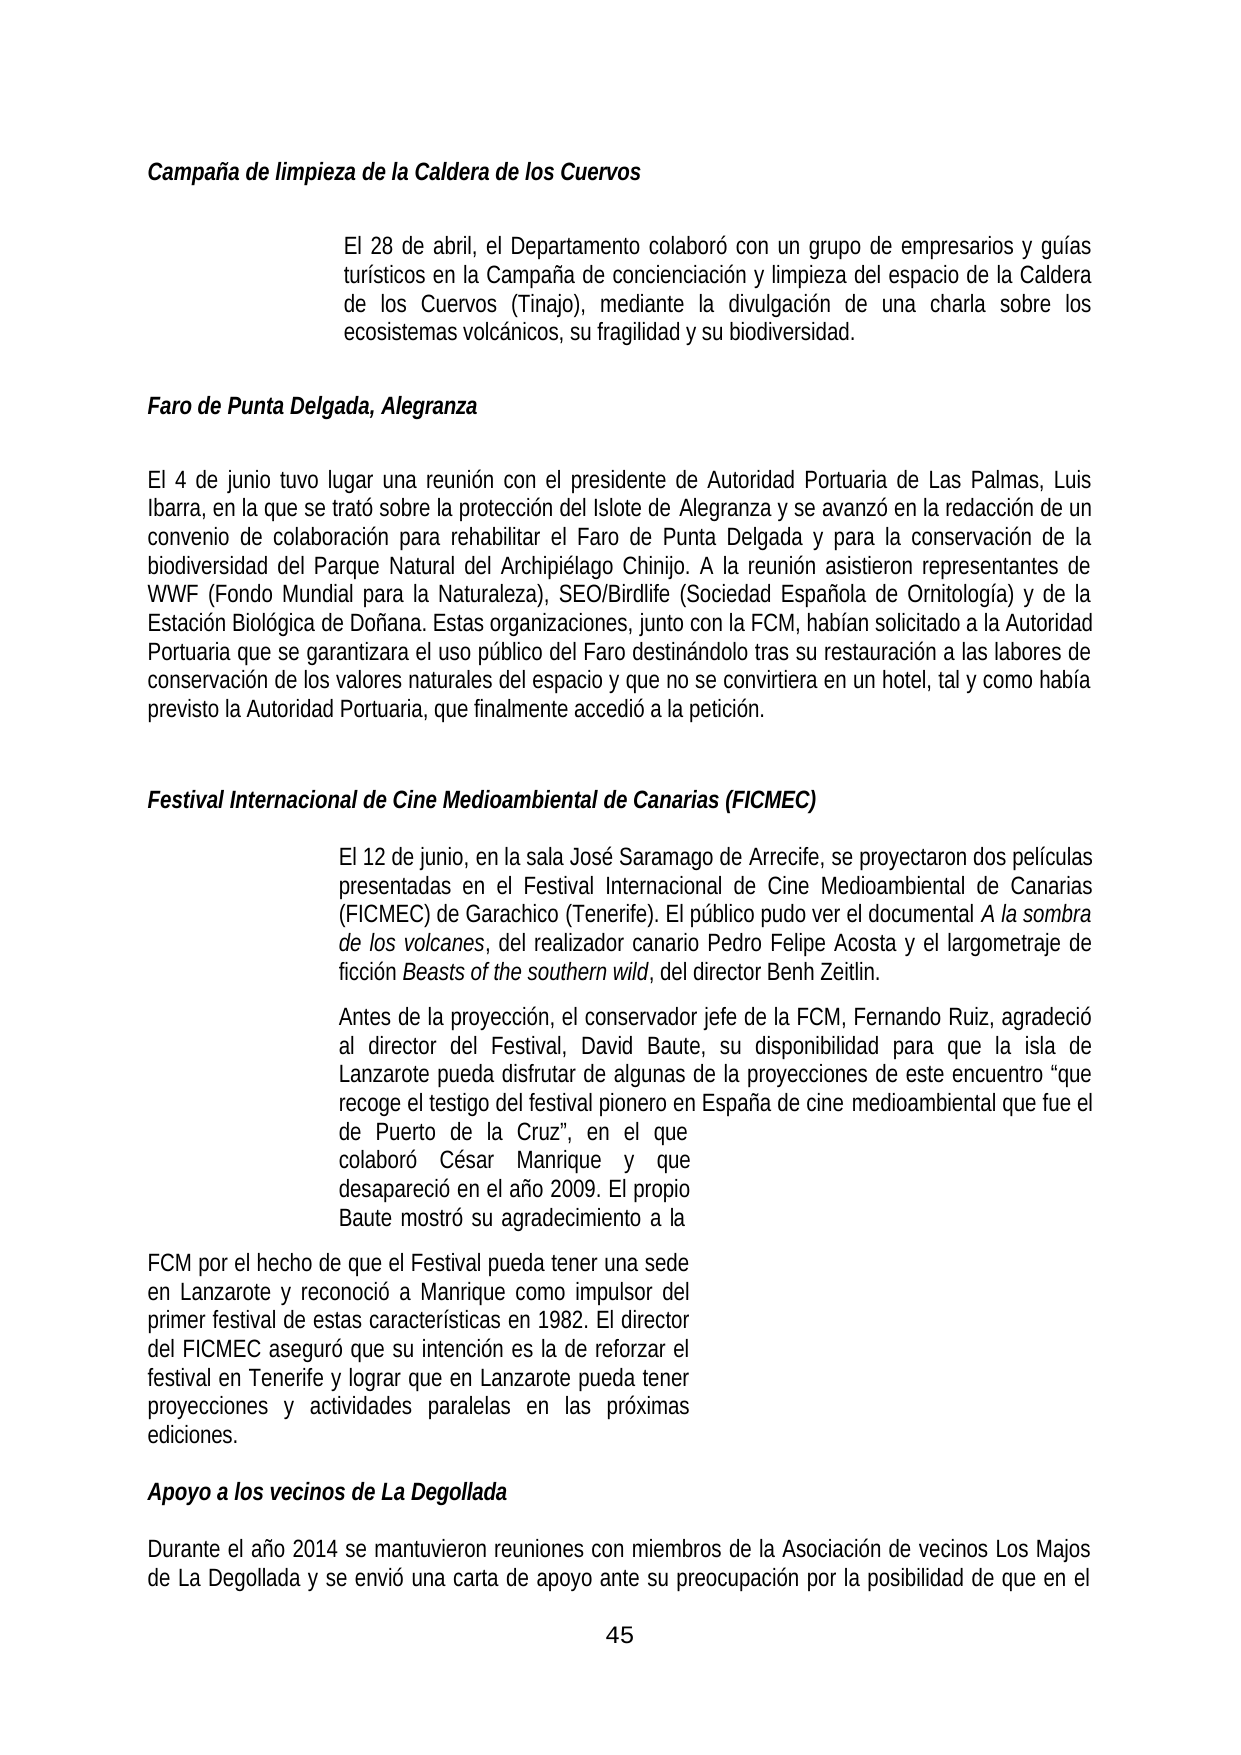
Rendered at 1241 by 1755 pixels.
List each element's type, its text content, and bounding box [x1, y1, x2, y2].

text colaboró César Manrique y que desapareció en el año 2009. El propio Baute mostró su agradecimiento a la [338, 1145, 691, 1231]
text El 4 de junio tuvo lugar una reunión con el presidente de Autoridad Portuaria de Las Palmas, Luis Ibarra, en la que se trató sobre la protección del Islote de Alegranza y se avanzó en la redacción de un convenio de colaboración para rehabilitar el Faro de Punta Delgada y para la conservación de la biodiversidad del Parque Natural del Archipiélago Chinijo. A la reunión asistieron representantes de WWF (Fondo Mundial para la Naturaleza), SEO/Birdlife (Sociedad Española de Ornitología) y de la Estación Biológica de Doñana. Estas organizaciones, junto con la FCM, habían solicitado a la Autoridad Portuaria que se garantizara el uso público del Faro destinándolo tras su restauración a las labores de conservación de los valores naturales del espacio y que no se convirtiera en un hotel, tal y como había previsto la Autoridad Portuaria, que finalmente accedió a la petición. [147, 465, 1093, 723]
text El 28 de abril, el Departamento colaboró con un grupo de empresarios y guías turísticos en la Campaña de concienciación y limpieza del espacio de la Caldera de los Cuervos (Tinajo), mediante la divulgación de una charla sobre los ecosistemas volcánicos, su fragilidad y su biodiversidad. [343, 231, 1094, 346]
subtitle Apoyo a los vecinos de La Degollada [147, 1477, 1108, 1506]
subtitle Festival Internacional de Cine Medioambiental de Canarias (FICMEC) [147, 785, 1108, 813]
text El 12 de junio, en la sala José Saramago de Arrecife, se proyectaron dos películas presentadas en el Festival Internacional de Cine Medioambiental de Canarias (FICMEC) de Garachico (Tenerife). El público pudo ver el documental A la sombra de los volcanes, del realizador canario Pedro Felipe Acosta y el largometraje de ficción Beasts of the southern wild, del director Benh Zeitlin. [338, 842, 1094, 985]
text Durante el año 2014 se mantuvieron reuniones con miembros de la Asociación de vecinos Los Majos de La Degollada y se envió una carta de apoyo ante su preocupación por la posibilidad de que en el [147, 1534, 1093, 1591]
subtitle Faro de Punta Delgada, Alegranza [147, 391, 1108, 420]
text Antes de la proyección, el conservador jefe de la FCM, Fernando Ruiz, agradeció al director del Festival, David Baute, su disponibilidad para que la isla de Lanzarote pueda disfrutar de algunas de la proyecciones de este encuentro “que recoge el testigo del festival pionero en España de cine medioambiental que fue el de Puerto de la Cruz”, en el que [338, 1002, 1094, 1145]
text FCM por el hecho de que el Festival pueda tener una sede en Lanzarote y reconoció a Manrique como impulsor del primer festival de estas características en 1982. El director del FICMEC aseguró que su intención es la de reforzar el festival en Tenerife y lograr que en Lanzarote pueda tener proyecciones y actividades paralelas en las próximas ediciones. [147, 1248, 691, 1448]
subtitle Campaña de limpieza de la Caldera de los Cuervos [147, 157, 1108, 186]
